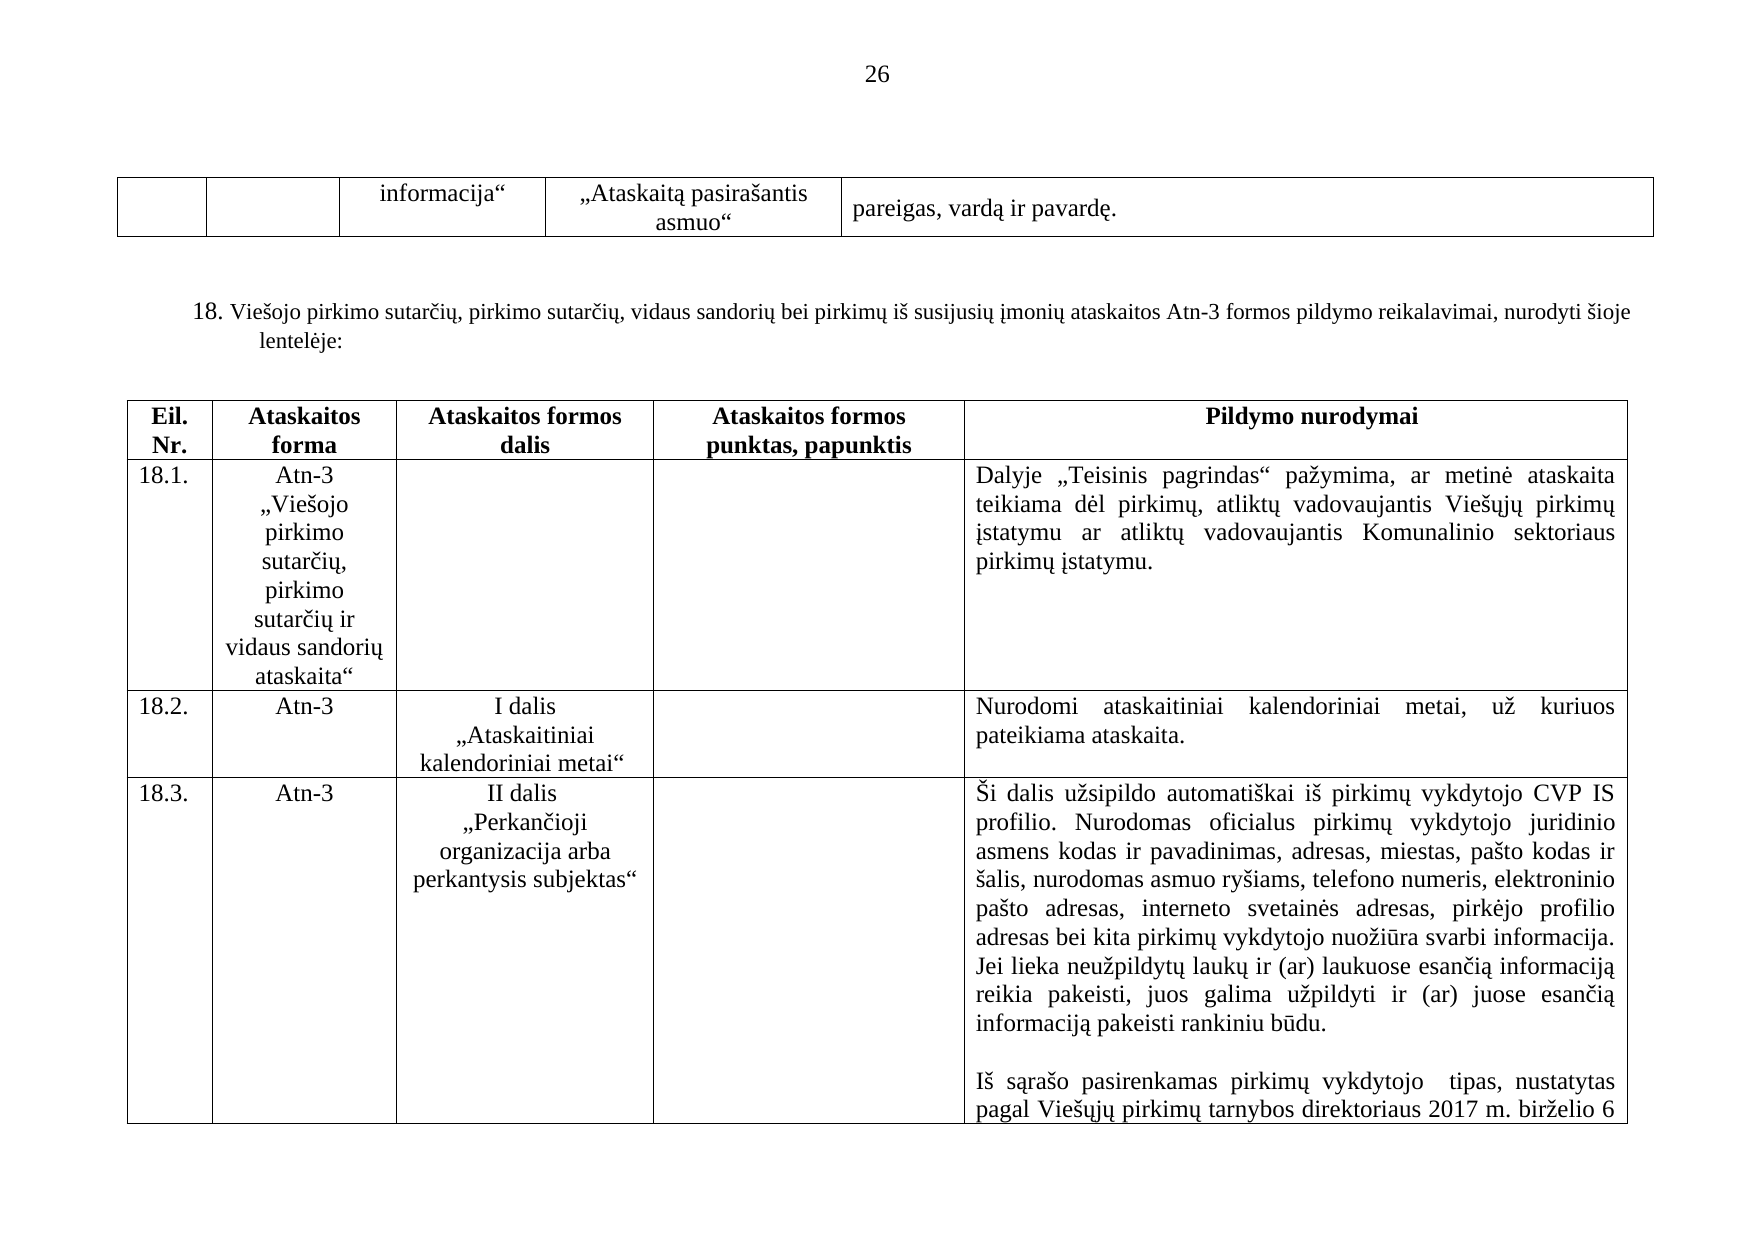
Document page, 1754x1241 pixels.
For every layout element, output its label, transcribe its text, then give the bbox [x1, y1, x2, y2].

table_cell Atn-3 [213, 778, 396, 1123]
table_cell Nurodomi ataskaitiniai kalendoriniai metai, už kuriuos pateikiama ataskaita. [965, 691, 1627, 777]
table_cell [118, 178, 206, 236]
table_cell 18.1. [128, 460, 212, 690]
table_cell 18.3. [128, 778, 212, 1123]
table_cell Dalyje „Teisinis pagrindas“ pažymima, ar metinė ataskaita teikiama dėl pirkimų, atliktų vadovaujantis Viešųjų pirkimų įstatymu ar atliktų vadovaujantis Komunalinio sektoriaus pirkimų įstatymu. [965, 460, 1627, 690]
table_cell I dalis „Ataskaitiniai kalendoriniai metai“ [397, 691, 653, 777]
table_header Ataskaitos formos punktas, papunktis [654, 401, 964, 459]
table_cell Atn-3 [213, 691, 396, 777]
table_cell [654, 460, 964, 690]
table_header Ataskaitos formos dalis [397, 401, 653, 459]
table_cell [397, 460, 653, 690]
table_cell pareigas, vardą ir pavardę. [842, 178, 1653, 236]
table_cell informacija“ [340, 178, 545, 236]
table_cell Ši dalis užsipildo automatiškai iš pirkimų vykdytojo CVP IS profilio. Nurodomas oficialus pirkimų vykdytojo juridinio asmens kodas ir pavadinimas, adresas, miestas, pašto kodas ir šalis, nurodomas asmuo ryšiams, telefono numeris, elektroninio pašto adresas, interneto svetainės adresas, pirkėjo profilio adresas bei kita pirkimų vykdytojo nuožiūra svarbi informacija. Jei lieka neužpildytų laukų ir (ar) laukuose esančią informaciją reikia pakeisti, juos galima užpildyti ir (ar) juose esančią informaciją pakeisti rankiniu būdu. Iš sąrašo pasirenkamas pirkimų vykdytojo tipas, nustatytas pagal Viešųjų pirkimų tarnybos direktoriaus 2017 m. birželio 6 [965, 778, 1627, 1123]
table_header Ataskaitos forma [213, 401, 396, 459]
table_header Pildymo nurodymai [965, 401, 1627, 459]
table_header Eil. Nr. [128, 401, 212, 459]
table_cell [207, 178, 339, 236]
table_cell 18.2. [128, 691, 212, 777]
table_cell Atn-3 „Viešojo pirkimo sutarčių, pirkimo sutarčių ir vidaus sandorių ataskaita“ [213, 460, 396, 690]
table_cell II dalis „Perkančioji organizacija arba perkantysis subjektas“ [397, 778, 653, 1123]
table_cell [654, 691, 964, 777]
text 18. Viešojo pirkimo sutarčių, pirkimo sutarčių, vidaus sandorių bei pirkimų iš susijusių įmonių ataskaitos Atn-3 formos pildymo reikalavimai, nurodyti šioje lentelėje: [192, 296, 1636, 353]
table_cell „Ataskaitą pasirašantis asmuo“ [546, 178, 841, 236]
table_cell [654, 778, 964, 1123]
